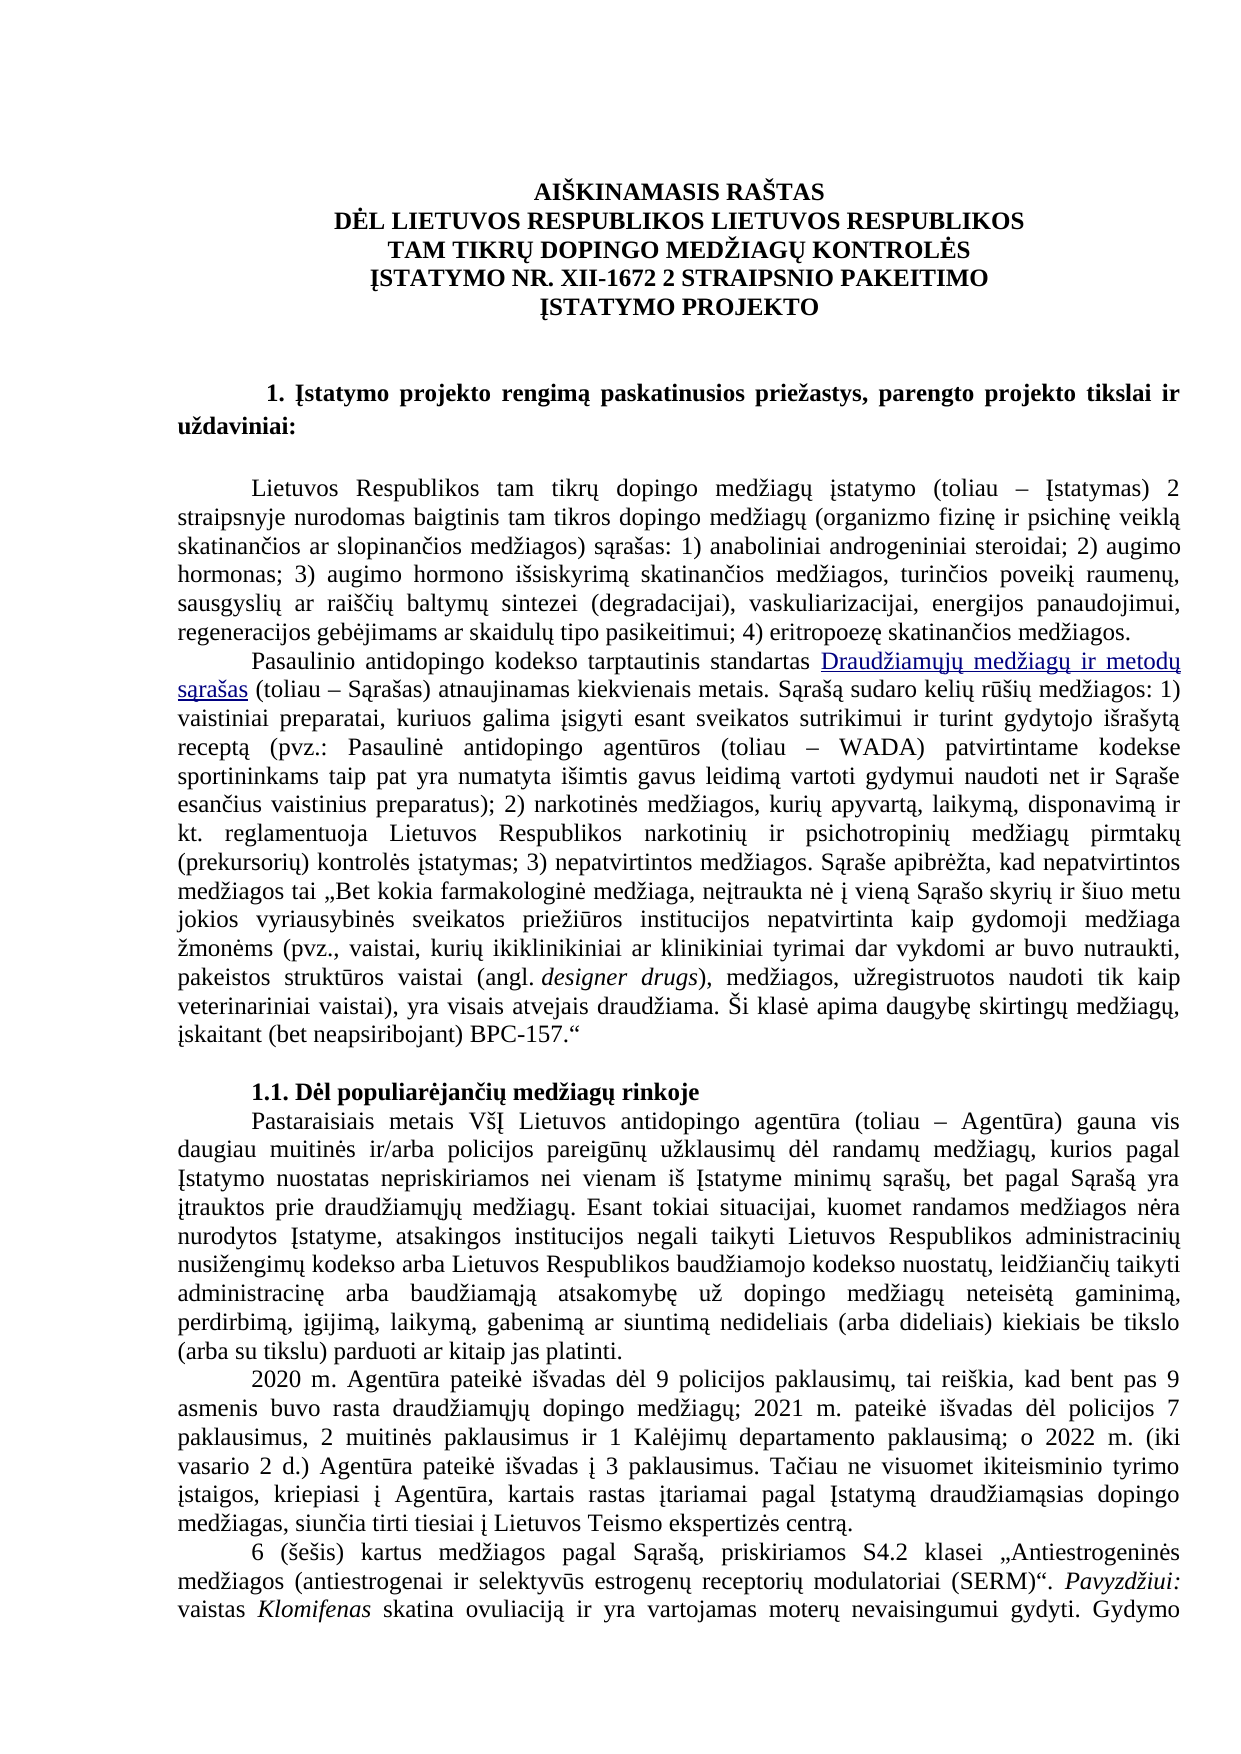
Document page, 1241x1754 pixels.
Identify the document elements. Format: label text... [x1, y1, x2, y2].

text TAM TIKRŲ DOPINGO MEDŽIAGŲ KONTROLĖS [177, 235, 1181, 263]
text Lietuvos Respublikos tam tikrų dopingo medžiagų įstatymo (toliau – Įstatymas) 2 straipsnyje nurodomas baigtinis tam tikros dopingo medžiagų (organizmo fizinę ir psichinę veiklą skatinančios ar slopinančios medžiagos) sąrašas: 1) anaboliniai androgeniniai steroidai; 2) augimo hormonas; 3) augimo hormono išsiskyrimą skatinančios medžiagos, turinčios poveikį raumenų, sausgyslių ar raiščių baltymų sintezei (degradacijai), vaskuliarizacijai, energijos panaudojimui, regeneracijos gebėjimams ar skaidulų tipo pasikeitimui; 4) eritropoezę skatinančios medžiagos. [177, 473, 1181, 646]
text ĮSTATYMO NR. XII-1672 2 STRAIPSNIO PAKEITIMO [177, 263, 1181, 292]
text Pasaulinio antidopingo kodekso tarptautinis standartas Draudžiamųjų medžiagų ir metodų sąrašas (toliau – Sąrašas) atnaujinamas kiekvienais metais. Sąrašą sudaro kelių rūšių medžiagos: 1) vaistiniai preparatai, kuriuos galima įsigyti esant sveikatos sutrikimui ir turint gydytojo išrašytą receptą (pvz.: Pasaulinė antidopingo agentūros (toliau – WADA) patvirtintame kodekse sportininkams taip pat yra numatyta išimtis gavus leidimą vartoti gydymui naudoti net ir Sąraše esančius vaistinius preparatus); 2) narkotinės medžiagos, kurių apyvartą, laikymą, disponavimą ir kt. reglamentuoja Lietuvos Respublikos narkotinių ir psichotropinių medžiagų pirmtakų (prekursorių) kontrolės įstatymas; 3) nepatvirtintos medžiagos. Sąraše apibrėžta, kad nepatvirtintos medžiagos tai „Bet kokia farmakologinė medžiaga, neįtraukta nė į vieną Sąrašo skyrių ir šiuo metu jokios vyriausybinės sveikatos priežiūros institucijos nepatvirtinta kaip gydomoji medžiaga žmonėms (pvz., vaistai, kurių ikiklinikiniai ar klinikiniai tyrimai dar vykdomi ar buvo nutraukti, pakeistos struktūros vaistai (angl. designer drugs), medžiagos, užregistruotos naudoti tik kaip veterinariniai vaistai), yra visais atvejais draudžiama. Ši klasė apima daugybę skirtingų medžiagų, įskaitant (bet neapsiribojant) BPC-157.“ [177, 646, 1181, 1048]
text 6 (šešis) kartus medžiagos pagal Sąrašą, priskiriamos S4.2 klasei „Antiestrogeninės medžiagos (antiestrogenai ir selektyvūs estrogenų receptorių modulatoriai (SERM)“. Pavyzdžiui: vaistas Klomifenas skatina ovuliaciją ir yra vartojamas moterų nevaisingumui gydyti. Gydymo [177, 1537, 1181, 1623]
text 1. Įstatymo projekto rengimą paskatinusios priežastys, parengto projekto tikslai ir uždaviniai: [177, 378, 1181, 440]
list 1.1. Dėl populiarėjančių medžiagų rinkoje [251, 1077, 1181, 1106]
text 2020 m. Agentūra pateikė išvadas dėl 9 policijos paklausimų, tai reiškia, kad bent pas 9 asmenis buvo rasta draudžiamųjų dopingo medžiagų; 2021 m. pateikė išvadas dėl policijos 7 paklausimus, 2 muitinės paklausimus ir 1 Kalėjimų departamento paklausimą; o 2022 m. (iki vasario 2 d.) Agentūra pateikė išvadas į 3 paklausimus. Tačiau ne visuomet ikiteisminio tyrimo įstaigos, kriepiasi į Agentūra, kartais rastas įtariamai pagal Įstatymą draudžiamąsias dopingo medžiagas, siunčia tirti tiesiai į Lietuvos Teismo ekspertizės centrą. [177, 1364, 1181, 1537]
text AIŠKINAMASIS RAŠTAS [177, 177, 1181, 206]
text Pastaraisiais metais VšĮ Lietuvos antidopingo agentūra (toliau – Agentūra) gauna vis daugiau muitinės ir/arba policijos pareigūnų užklausimų dėl randamų medžiagų, kurios pagal Įstatymo nuostatas nepriskiriamos nei vienam iš Įstatyme minimų sąrašų, bet pagal Sąrašą yra įtrauktos prie draudžiamųjų medžiagų. Esant tokiai situacijai, kuomet randamos medžiagos nėra nurodytos Įstatyme, atsakingos institucijos negali taikyti Lietuvos Respublikos administracinių nusižengimų kodekso arba Lietuvos Respublikos baudžiamojo kodekso nuostatų, leidžiančių taikyti administracinę arba baudžiamąją atsakomybę už dopingo medžiagų neteisėtą gaminimą, perdirbimą, įgijimą, laikymą, gabenimą ar siuntimą nedideliais (arba dideliais) kiekiais be tikslo (arba su tikslu) parduoti ar kitaip jas platinti. [177, 1106, 1181, 1364]
text ĮSTATYMO PROJEKTO [177, 292, 1181, 321]
text DĖL LIETUVOS RESPUBLIKOS LIETUVOS RESPUBLIKOS [177, 206, 1181, 235]
